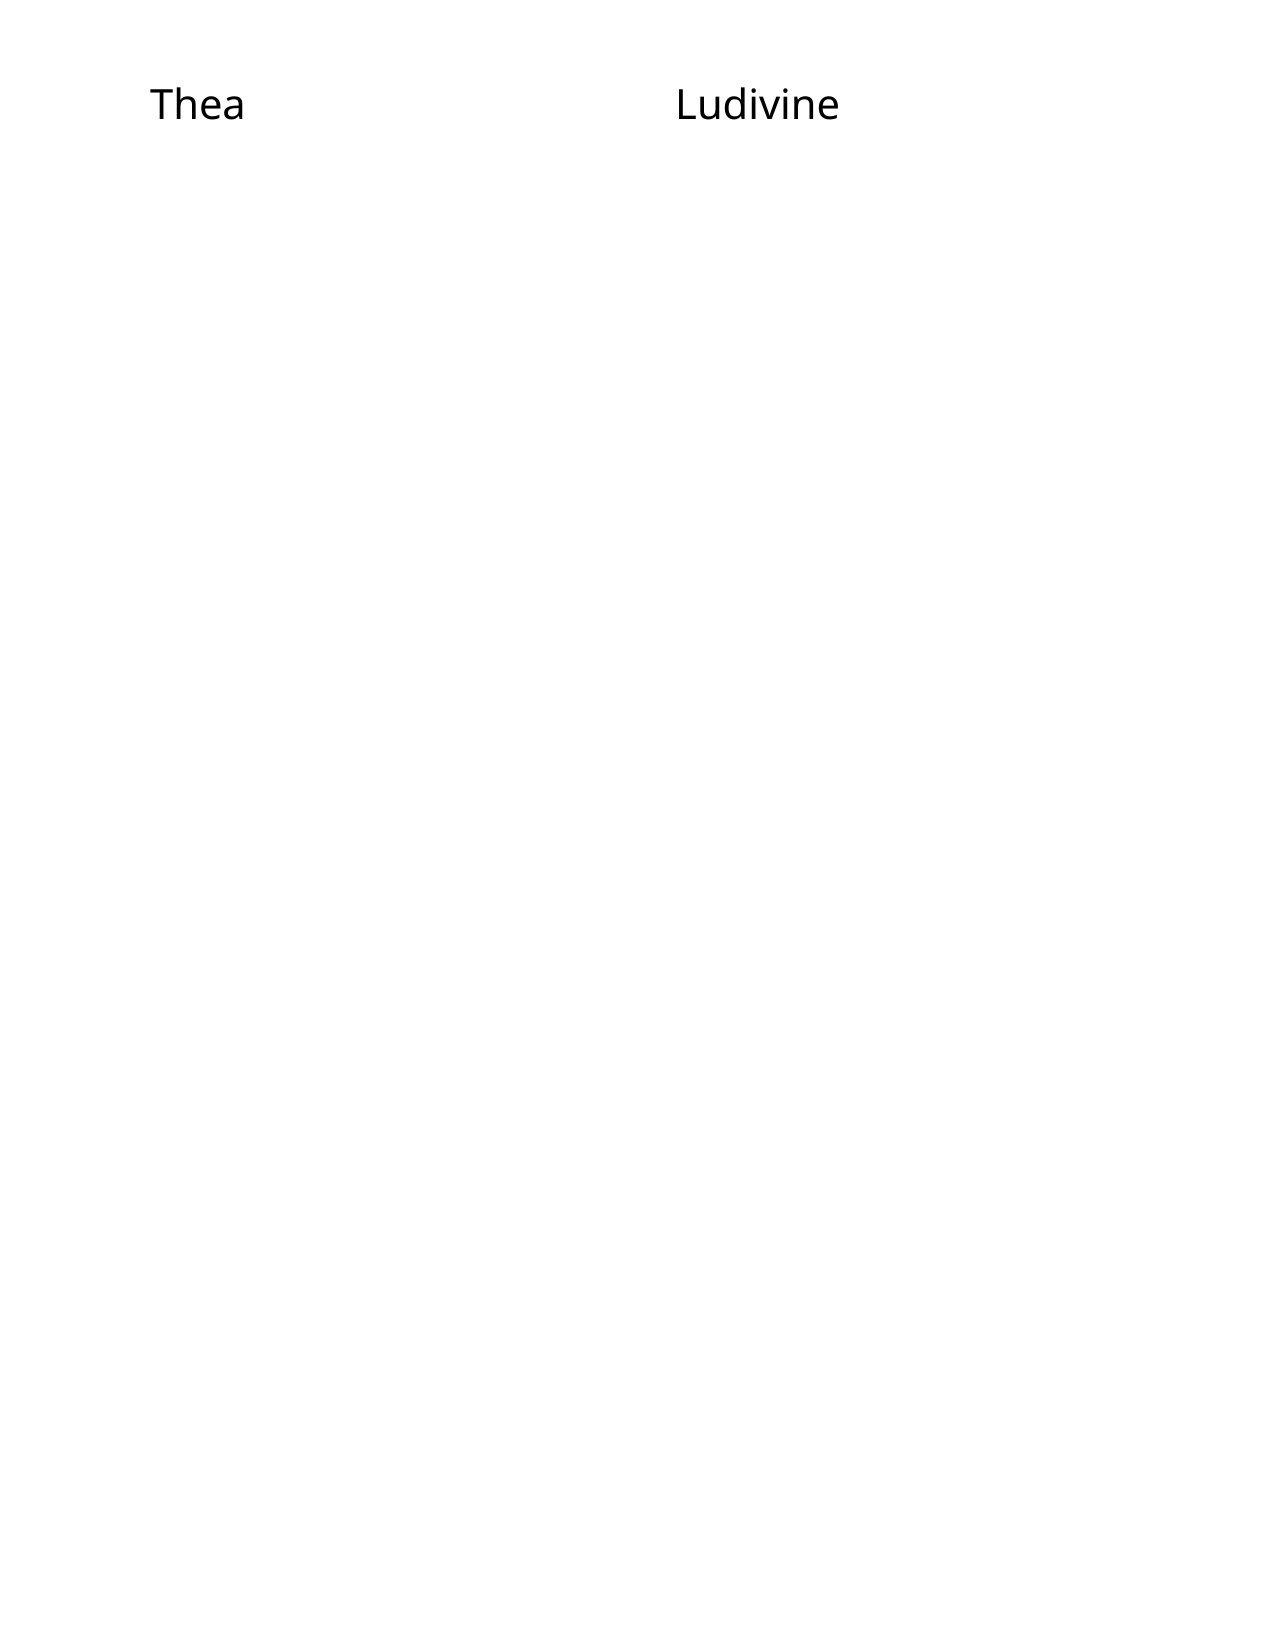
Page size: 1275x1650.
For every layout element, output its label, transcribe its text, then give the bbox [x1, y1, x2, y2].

text Thea Ludivine [150, 75, 1125, 132]
